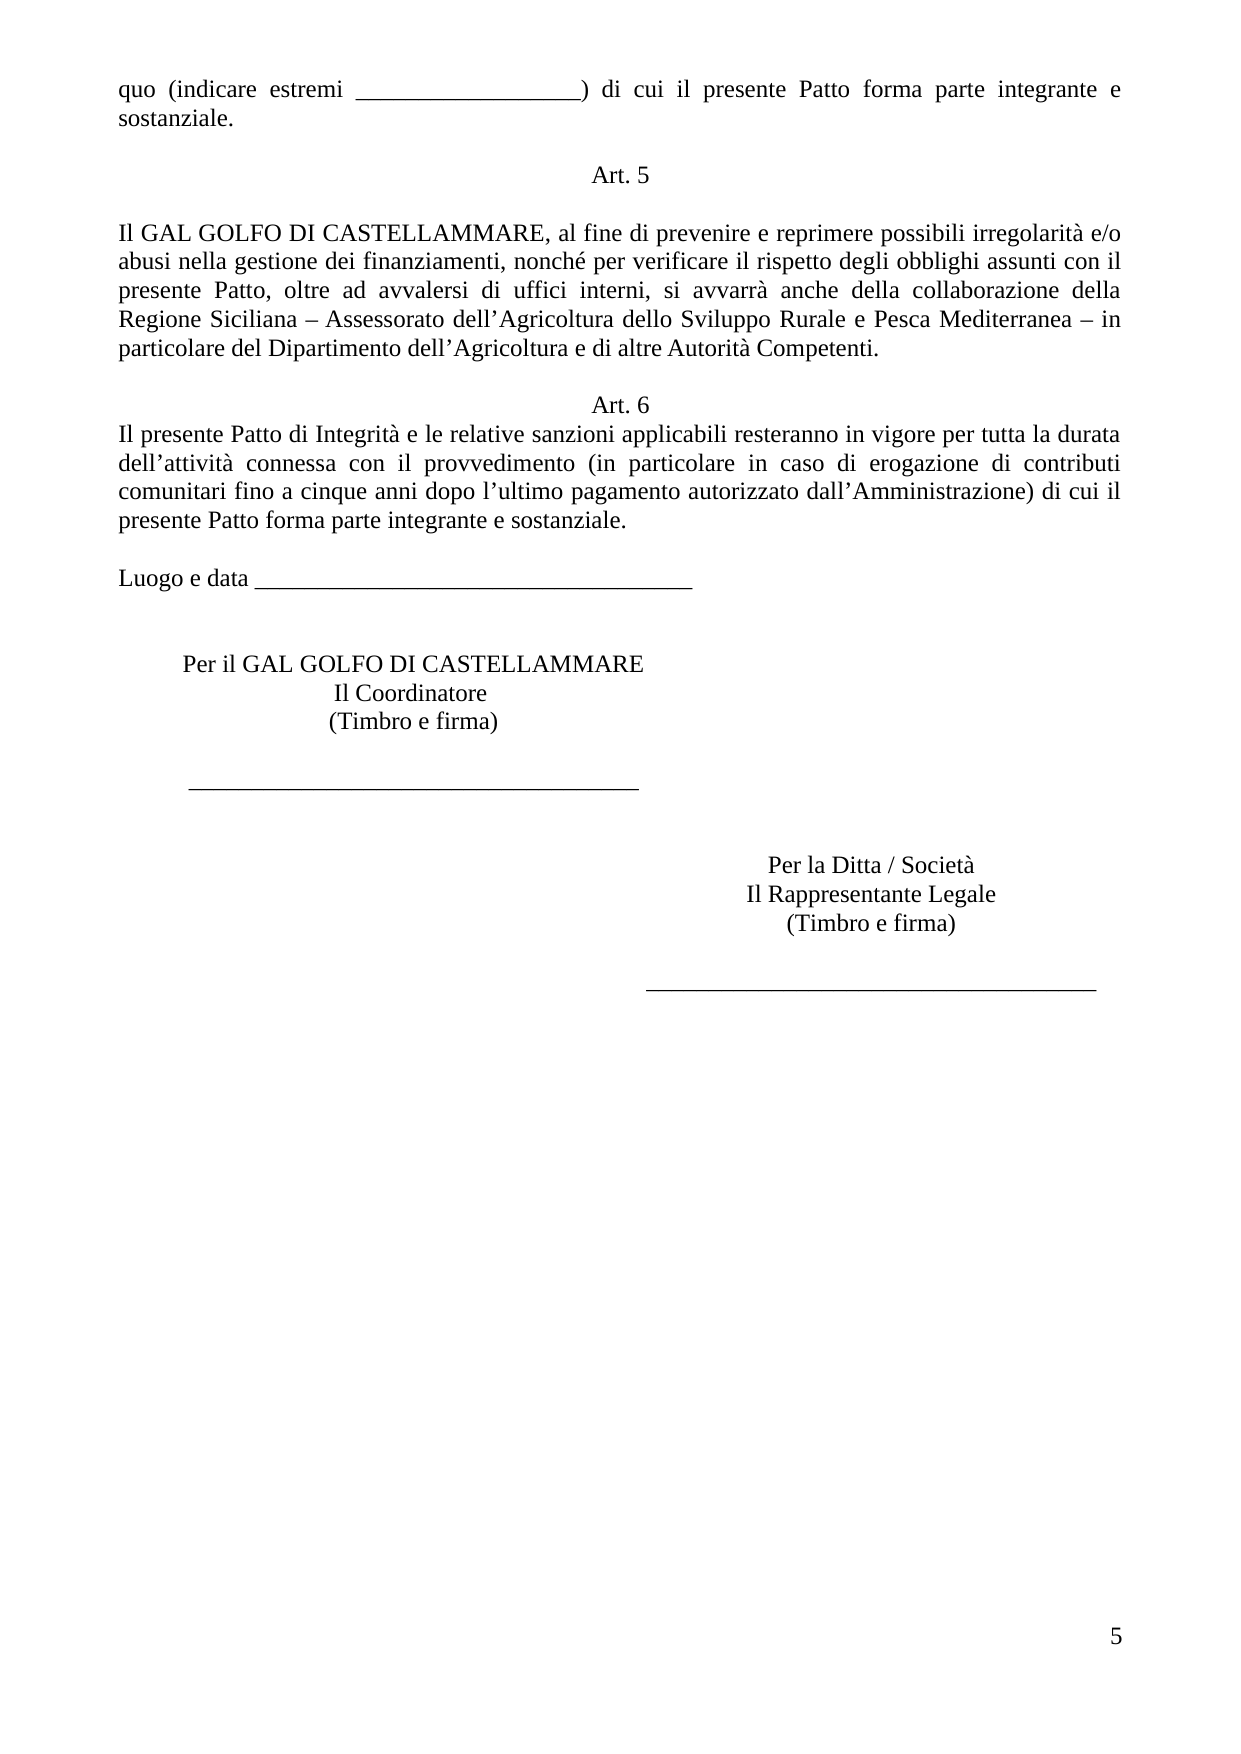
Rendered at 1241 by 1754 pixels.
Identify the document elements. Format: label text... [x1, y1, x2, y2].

text Art. 6 [118, 390, 1122, 419]
text Luogo e data ___________________________________ [118, 563, 1122, 591]
text Il Coordinatore [118, 678, 709, 706]
text (Timbro e firma) [620, 908, 1122, 936]
text quo (indicare estremi __________________) di cui il presente Patto forma parte integrante e sostanziale. [118, 74, 1122, 131]
text Il Rappresentante Legale [620, 879, 1122, 908]
text Il presente Patto di Integrità e le relative sanzioni applicabili resteranno in vigore per tutta la durata dell’attività connessa con il provvedimento (in particolare in caso di erogazione di contributi comunitari fino a cinque anni dopo l’ultimo pagamento autorizzato dall’Amministrazione) di cui il presente Patto forma parte integrante e sostanziale. [118, 419, 1122, 534]
text Art. 5 [118, 160, 1122, 189]
text Per la Ditta / Società [620, 850, 1122, 879]
text Per il GAL GOLFO DI CASTELLAMMARE [118, 649, 709, 678]
text (Timbro e firma) [118, 706, 709, 735]
text Il GAL GOLFO DI CASTELLAMMARE, al fine di prevenire e reprimere possibili irregolarità e/o abusi nella gestione dei finanziamenti, nonché per verificare il rispetto degli obblighi assunti con il presente Patto, oltre ad avvalersi di uffici interni, si avvarrà anche della collaborazione della Regione Siciliana – Assessorato dell’Agricoltura dello Sviluppo Rurale e Pesca Mediterranea – in particolare del Dipartimento dell’Agricoltura e di altre Autorità Competenti. [118, 218, 1122, 361]
text ____________________________________ [118, 764, 709, 793]
text ____________________________________ [620, 965, 1122, 994]
